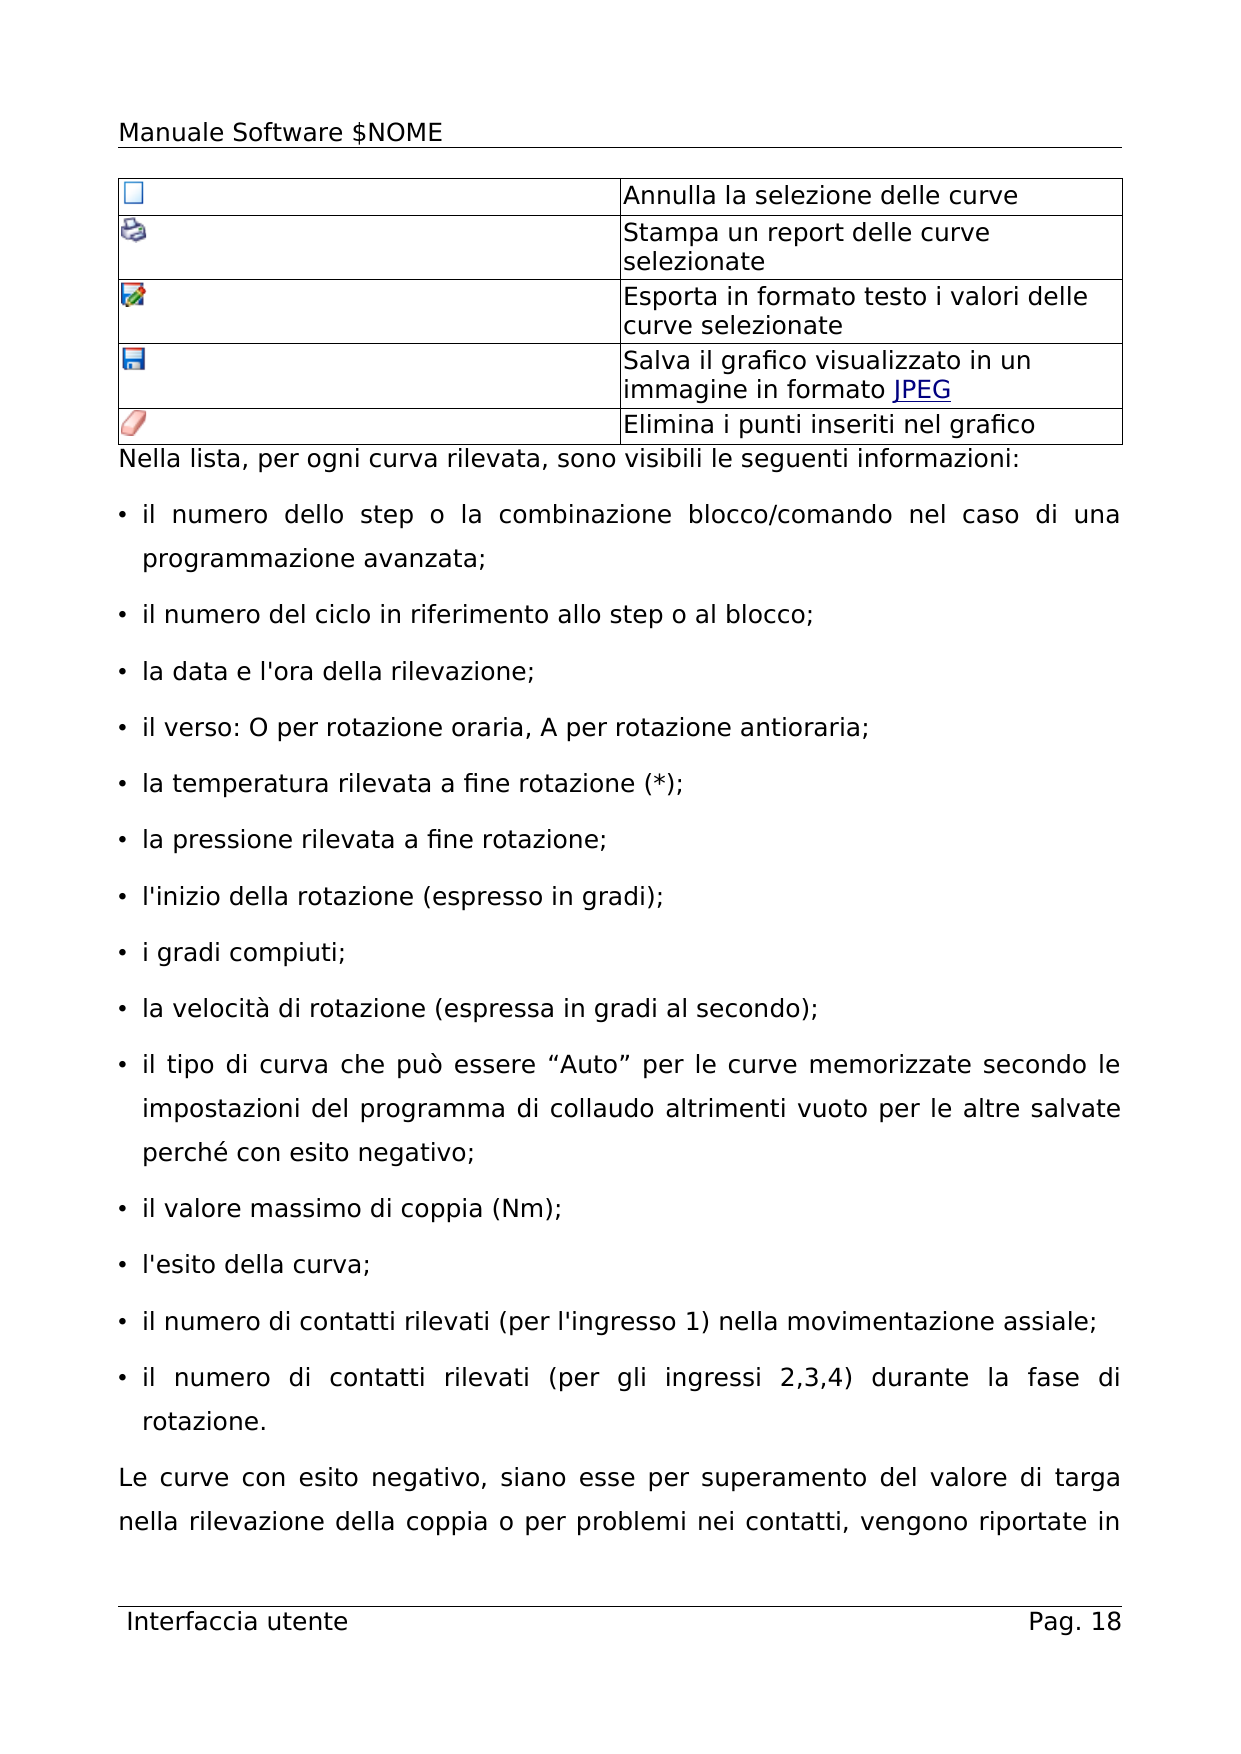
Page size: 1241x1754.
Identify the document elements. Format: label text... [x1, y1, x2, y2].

table_cell [119, 179, 620, 215]
list il valore massimo di coppia (Nm); [118, 1194, 1122, 1224]
table_cell [119, 344, 620, 407]
picture [121, 217, 147, 243]
picture [121, 282, 147, 307]
text Nella lista, per ogni curva rilevata, sono visibili le seguenti informazioni: [118, 445, 1122, 474]
list il numero di contatti rilevati (per gli ingressi 2,3,4) durante la fase di rotazione. [118, 1363, 1122, 1436]
text Le curve con esito negativo, siano esse per superamento del valore di targa nella rilevazione della coppia o per problemi nei contatti, vengono riportate in [118, 1463, 1122, 1536]
table_cell Esporta in formato testo i valori delle curve selezionate [621, 280, 1122, 343]
picture [121, 346, 147, 372]
table_cell [119, 216, 620, 279]
list l'esito della curva; [118, 1251, 1122, 1280]
list il numero dello step o la combinazione blocco/comando nel caso di una programmazione avanzata; [118, 501, 1122, 574]
list la data e l'ora della rilevazione; [118, 657, 1122, 686]
table_cell Salva il grafico visualizzato in un immagine in formato JPEG [621, 344, 1122, 407]
list il tipo di curva che può essere “Auto” per le curve memorizzate secondo le impostazioni del programma di collaudo altrimenti vuoto per le altre salvate perché con esito negativo; [118, 1051, 1122, 1167]
list il numero di contatti rilevati (per l'ingresso 1) nella movimentazione assiale; [118, 1307, 1122, 1336]
list il numero del ciclo in riferimento allo step o al blocco; [118, 601, 1122, 630]
table_cell Annulla la selezione delle curve [621, 179, 1122, 215]
list la pressione rilevata a fine rotazione; [118, 826, 1122, 855]
list i gradi compiuti; [118, 938, 1122, 967]
table_cell Stampa un report delle curve selezionate [621, 216, 1122, 279]
table_cell [119, 280, 620, 343]
list la velocità di rotazione (espressa in gradi al secondo); [118, 994, 1122, 1024]
table_cell [119, 409, 620, 444]
table_cell Elimina i punti inseriti nel grafico [621, 409, 1122, 444]
list la temperatura rilevata a fine rotazione (*); [118, 769, 1122, 799]
list il verso: O per rotazione oraria, A per rotazione antioraria; [118, 713, 1122, 742]
picture [121, 180, 147, 206]
list l'inizio della rotazione (espresso in gradi); [118, 882, 1122, 911]
picture [121, 410, 147, 436]
